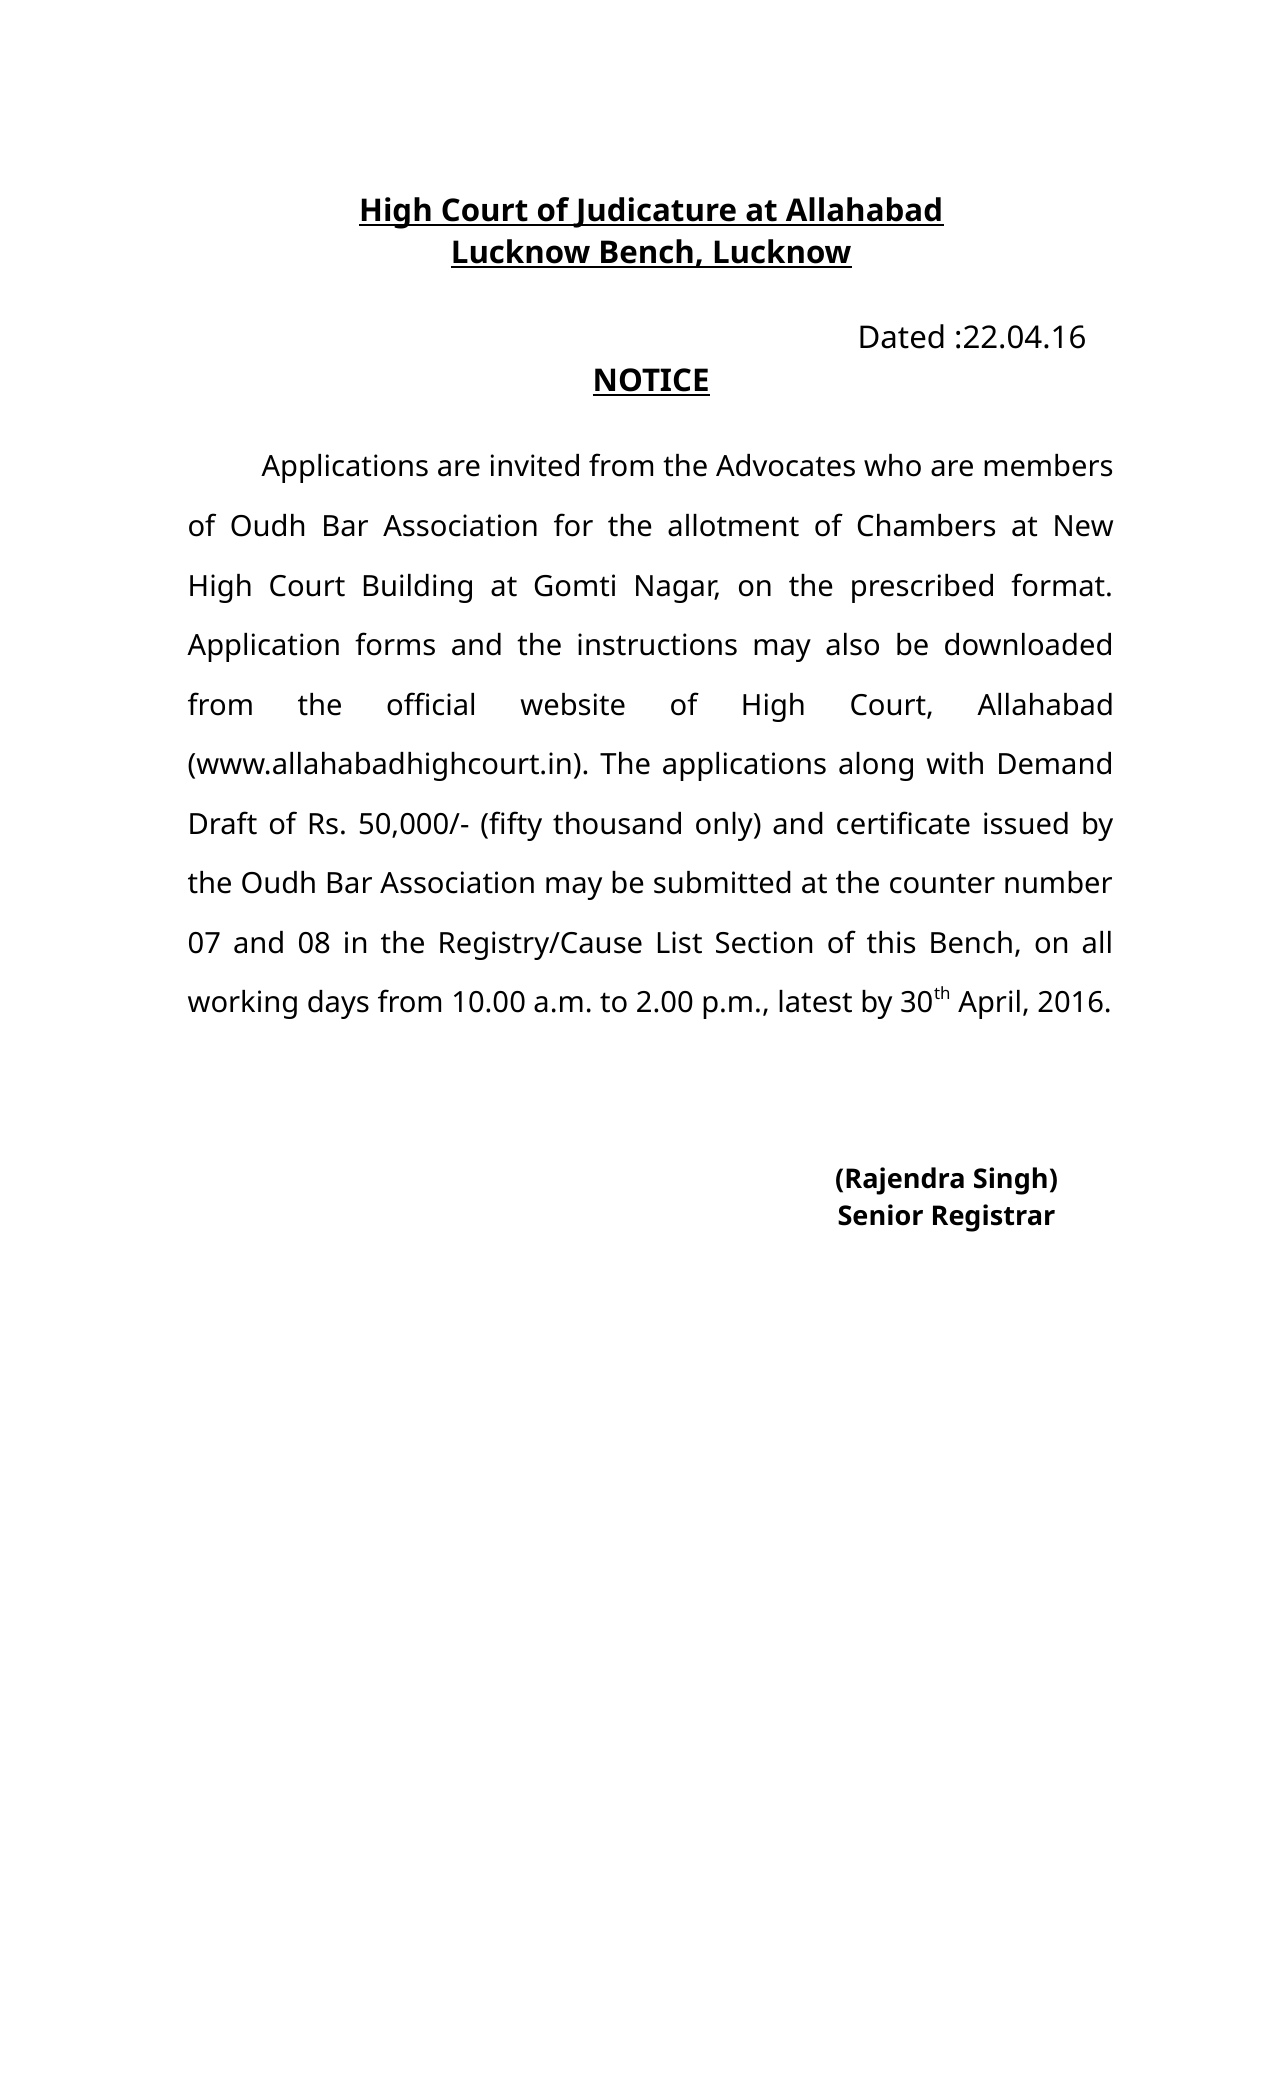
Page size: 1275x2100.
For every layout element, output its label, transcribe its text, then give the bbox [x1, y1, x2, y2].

text High Court of Judicature at Allahabad [187, 187, 1114, 230]
text (Rajendra Singh) [778, 1160, 1114, 1197]
text Lucknow Bench, Lucknow [187, 230, 1114, 273]
text NOTICE [187, 358, 1114, 401]
text Dated :22.04.16 [187, 315, 1114, 358]
text Senior Registrar [778, 1197, 1114, 1234]
text Applications are invited from the Advocates who are members of Oudh Bar Association for the allotment of Chambers at New High Court Building at Gomti Nagar, on the prescribed format. Application forms and the instructions may also be downloaded from the official website of High Court, Allahabad (www.allahabadhighcourt.in). The applications along with Demand Draft of Rs. 50,000/- (fifty thousand only) and certificate issued by the Oudh Bar Association may be submitted at the counter number 07 and 08 in the Registry/Cause List Section of this Bench, on all working days from 10.00 a.m. to 2.00 p.m., latest by 30th April, 2016. [187, 443, 1114, 1021]
